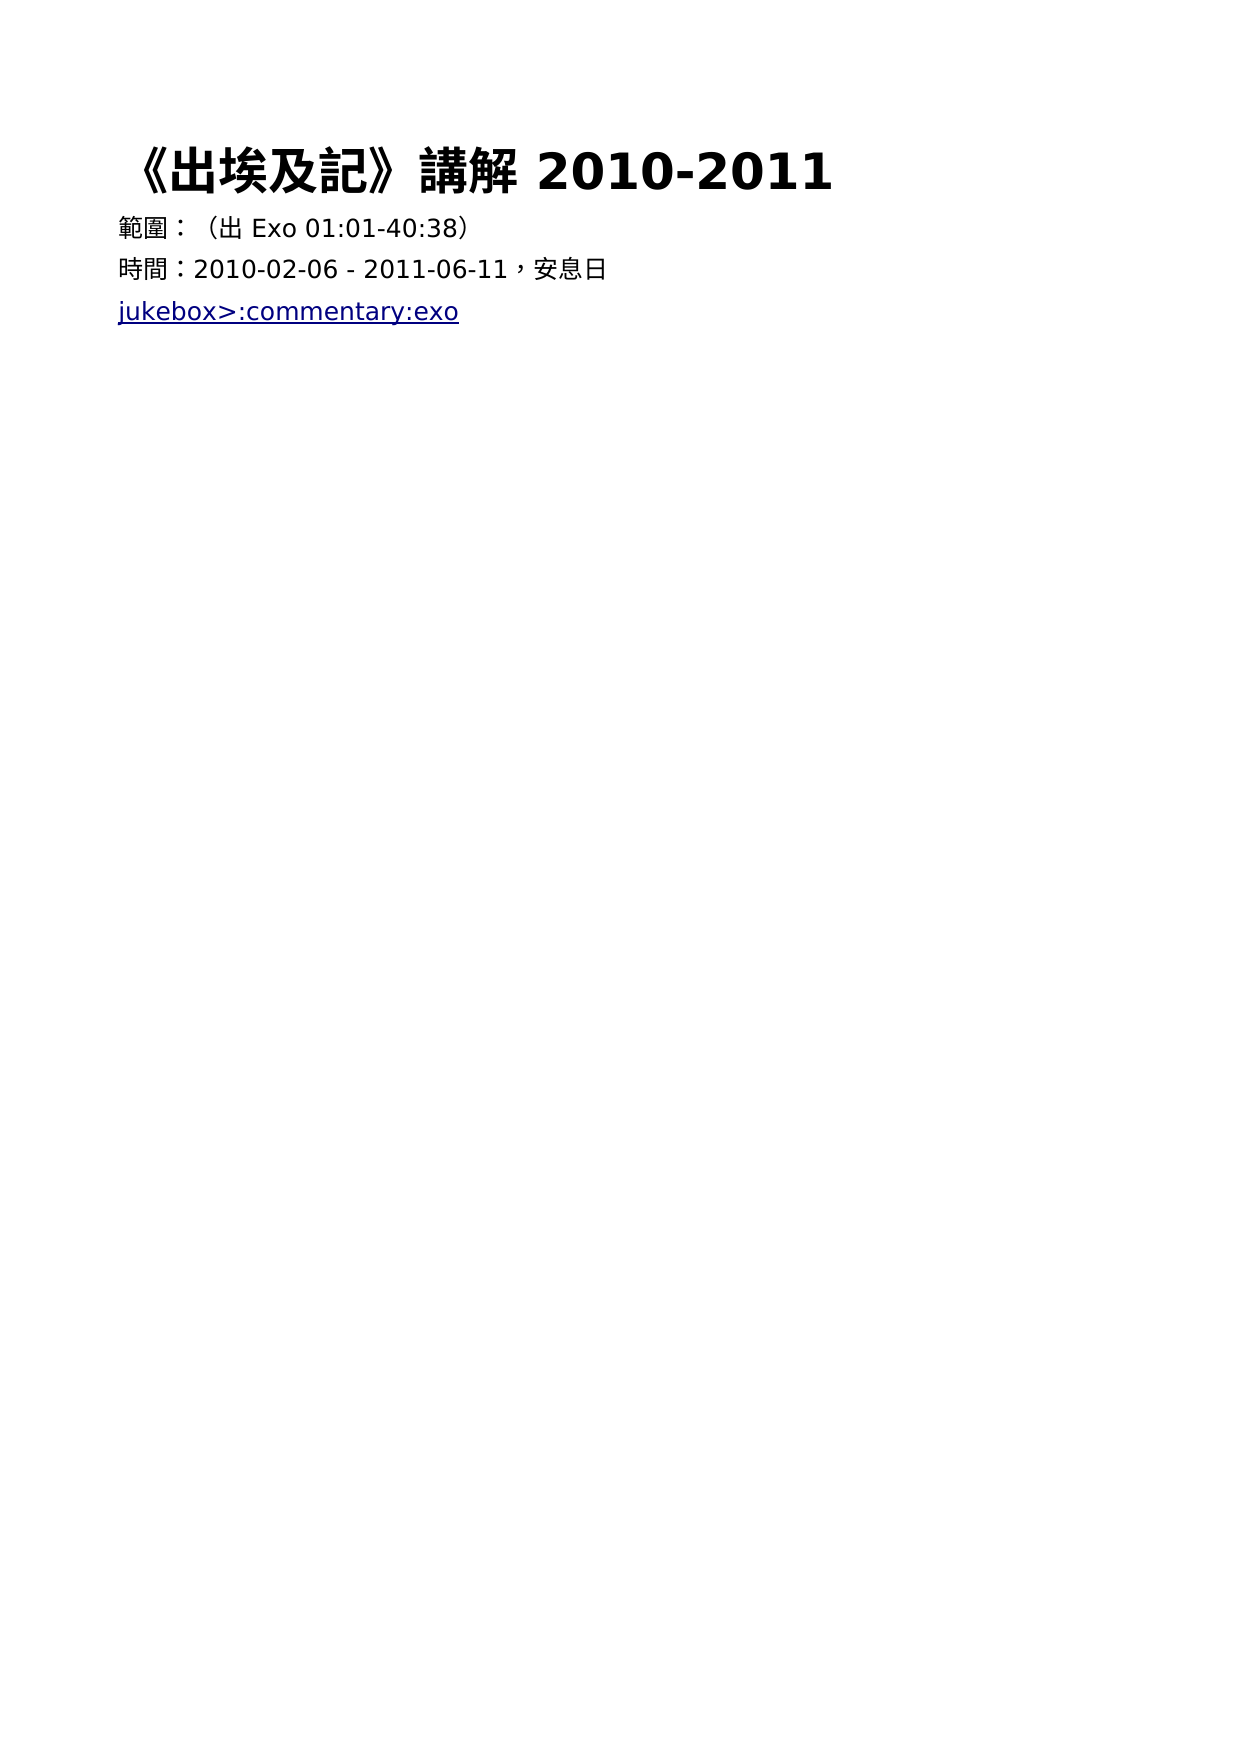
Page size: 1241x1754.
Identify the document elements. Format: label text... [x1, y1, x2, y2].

text 範圍：（出 Exo 01:01-40:38） [118, 214, 1122, 243]
subtitle 《出埃及記》講解 2010-2011 [118, 143, 1122, 201]
text 時間：2010-02-06 - 2011-06-11，安息日 [118, 256, 1122, 285]
text jukebox>:commentary:exo [118, 297, 1122, 326]
